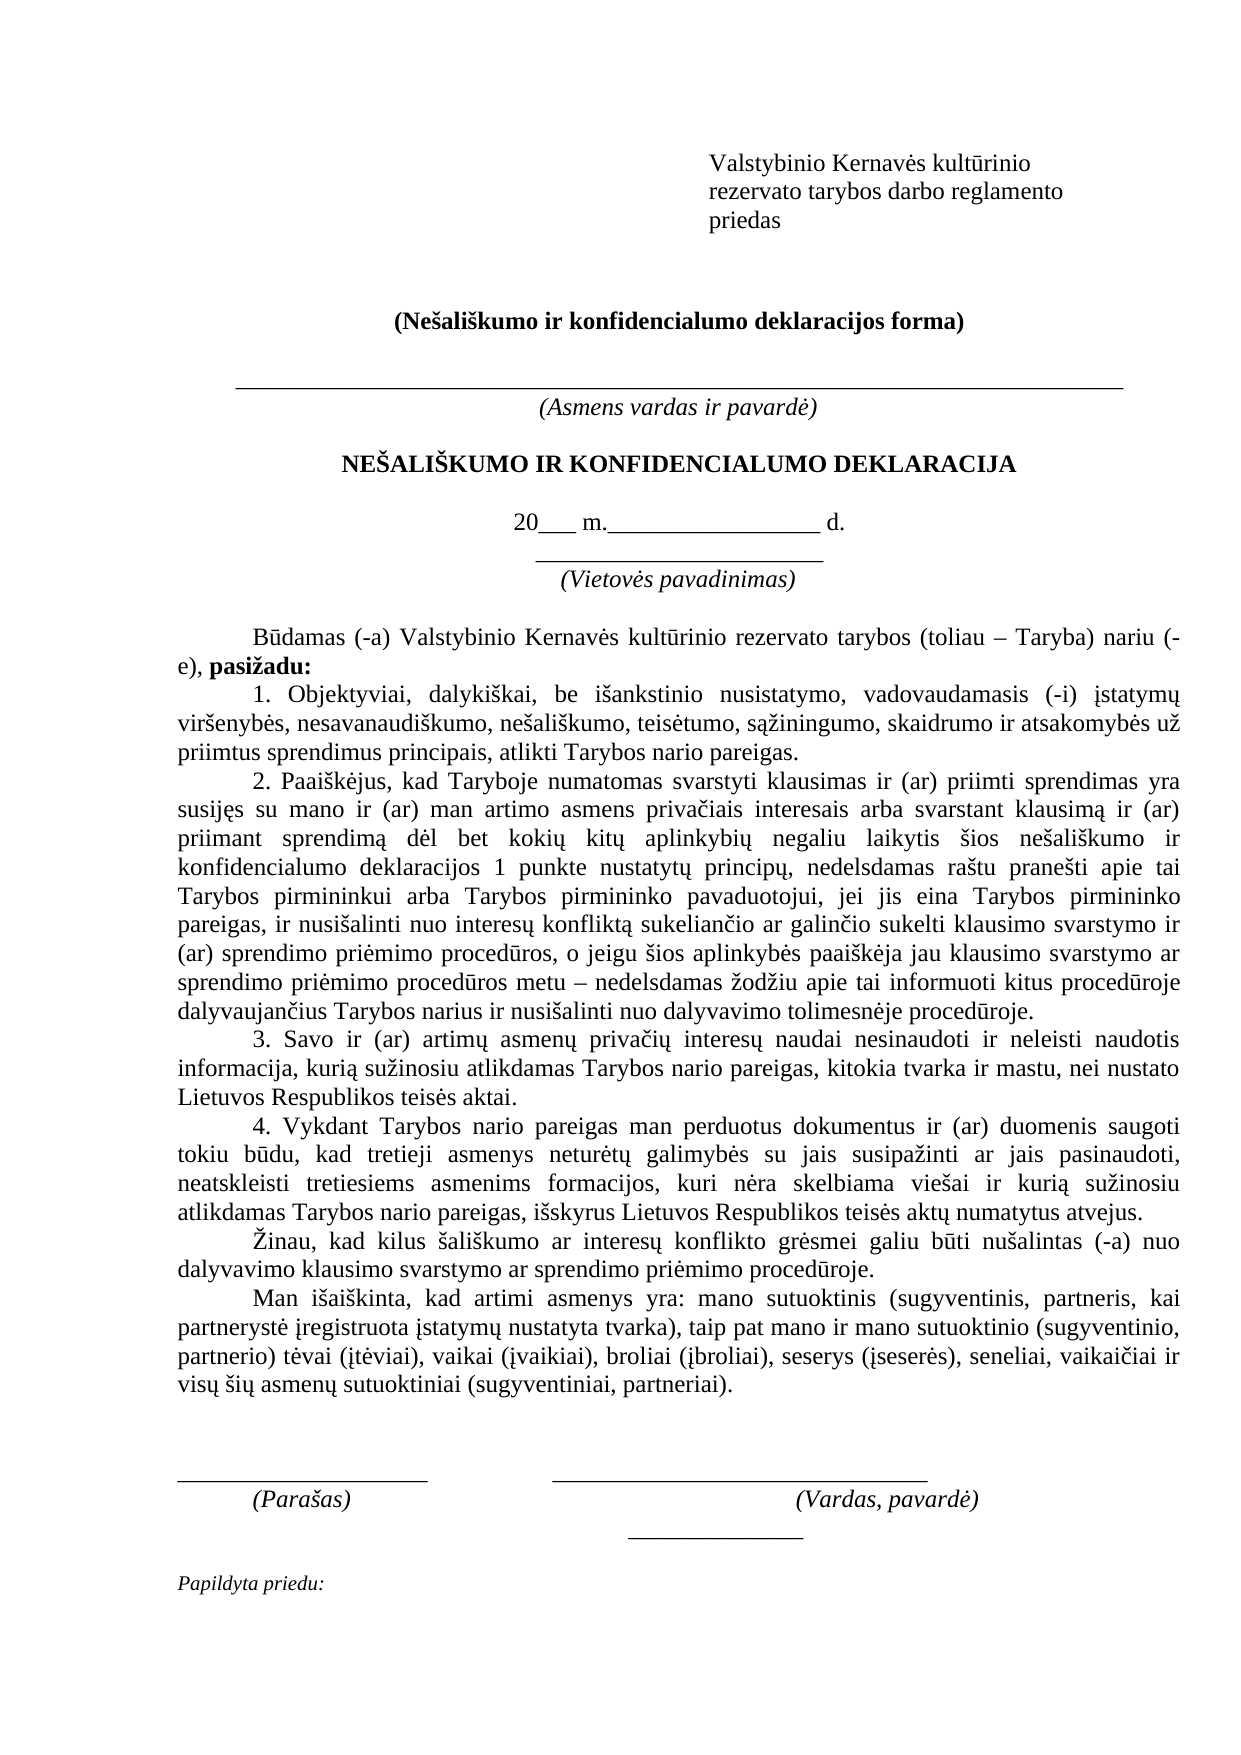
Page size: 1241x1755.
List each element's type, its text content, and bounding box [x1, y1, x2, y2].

text ____________________ ______________________________ [177, 1456, 1181, 1484]
text Būdamas (-a) Valstybinio Kernavės kultūrinio rezervato tarybos (toliau – Taryba) nariu (-e), pasižadu: [177, 622, 1181, 679]
text 1. Objektyviai, dalykiškai, be išankstinio nusistatymo, vadovaudamasis (-i) įstatymų viršenybės, nesavanaudiškumo, nešališkumo, teisėtumo, sąžiningumo, skaidrumo ir atsakomybės už priimtus sprendimus principais, atlikti Tarybos nario pareigas. [177, 679, 1181, 766]
text priedas [177, 205, 1181, 234]
text rezervato tarybos darbo reglamento [177, 176, 1181, 205]
text (Parašas) (Vardas, pavardė) [177, 1484, 1181, 1513]
text 4. Vykdant Tarybos nario pareigas man perduotus dokumentus ir (ar) duomenis saugoti tokiu būdu, kad tretieji asmenys neturėtų galimybės su jais susipažinti ar jais pasinaudoti, neatskleisti tretiesiems asmenims formacijos, kuri nėra skelbiama viešai ir kurią sužinosiu atlikdamas Tarybos nario pareigas, išskyrus Lietuvos Respublikos teisės aktų numatytus atvejus. [177, 1111, 1181, 1226]
text 2. Paaiškėjus, kad Taryboje numatomas svarstyti klausimas ir (ar) priimti sprendimas yra susijęs su mano ir (ar) man artimo asmens privačiais interesais arba svarstant klausimą ir (ar) priimant sprendimą dėl bet kokių kitų aplinkybių negaliu laikytis šios nešališkumo ir konfidencialumo deklaracijos 1 punkte nustatytų principų, nedelsdamas raštu pranešti apie tai Tarybos pirmininkui arba Tarybos pirmininko pavaduotojui, jei jis eina Tarybos pirmininko pareigas, ir nusišalinti nuo interesų konfliktą sukeliančio ar galinčio sukelti klausimo svarstymo ir (ar) sprendimo priėmimo procedūros, o jeigu šios aplinkybės paaiškėja jau klausimo svarstymo ar sprendimo priėmimo procedūros metu – nedelsdamas žodžiu apie tai informuoti kitus procedūroje dalyvaujančius Tarybos narius ir nusišalinti nuo dalyvavimo tolimesnėje procedūroje. [177, 766, 1181, 1024]
text _______________________________________________________________________ [177, 363, 1181, 392]
text (Asmens vardas ir pavardė) [177, 392, 1181, 421]
text (Nešališkumo ir konfidencialumo deklaracijos forma) [177, 306, 1181, 334]
text Papildyta priedu: [177, 1571, 1181, 1595]
text 3. Savo ir (ar) artimų asmenų privačių interesų naudai nesinaudoti ir neleisti naudotis informacija, kurią sužinosiu atlikdamas Tarybos nario pareigas, kitokia tvarka ir mastu, nei nustato Lietuvos Respublikos teisės aktai. [177, 1024, 1181, 1111]
text Man išaiškinta, kad artimi asmenys yra: mano sutuoktinis (sugyventinis, partneris, kai partnerystė įregistruota įstatymų nustatyta tvarka), taip pat mano ir mano sutuoktinio (sugyventinio, partnerio) tėvai (įtėviai), vaikai (įvaikiai), broliai (įbroliai), seserys (įseserės), seneliai, vaikaičiai ir visų šių asmenų sutuoktiniai (sugyventiniai, partneriai). [177, 1283, 1181, 1398]
text (Vietovės pavadinimas) [177, 564, 1181, 593]
text Žinau, kad kilus šališkumo ar interesų konflikto grėsmei galiu būti nušalintas (-a) nuo dalyvavimo klausimo svarstymo ar sprendimo priėmimo procedūroje. [177, 1226, 1181, 1283]
text Valstybinio Kernavės kultūrinio [177, 148, 1181, 176]
text ______________ [177, 1513, 1181, 1542]
text _______________________ [177, 536, 1181, 564]
text NEŠALIŠKUMO IR KONFIDENCIALUMO DEKLARACIJA [177, 449, 1181, 478]
text 20___ m._________________ d. [177, 507, 1181, 536]
